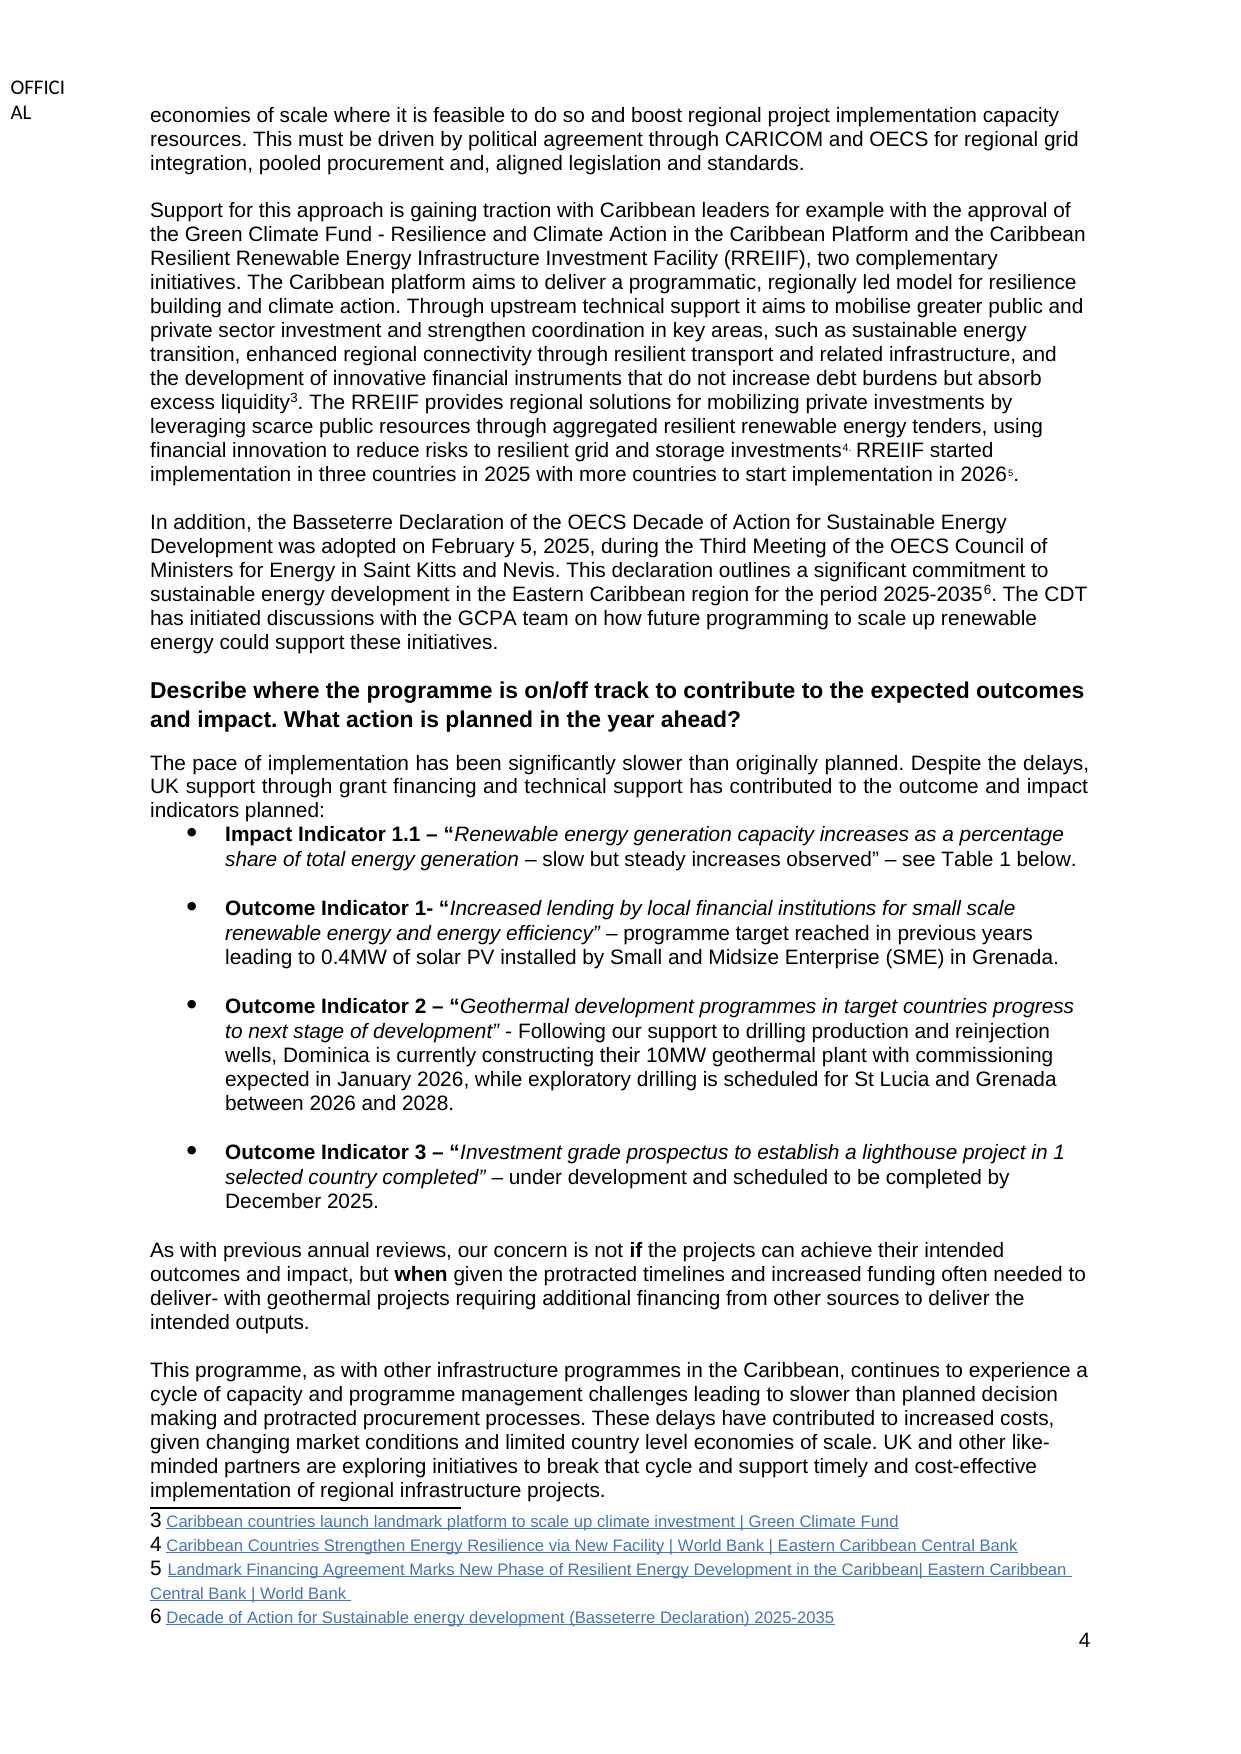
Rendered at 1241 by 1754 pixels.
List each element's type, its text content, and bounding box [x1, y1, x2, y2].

text This programme, as with other infrastructure programmes in the Caribbean, continues to experience a cycle of capacity and programme management challenges leading to slower than planned decision making and protracted procurement processes. These delays have contributed to increased costs, given changing market conditions and limited country level economies of scale. UK and other like-minded partners are exploring initiatives to break that cycle and support timely and cost-effective implementation of regional infrastructure projects. [150, 1358, 1090, 1501]
text economies of scale where it is feasible to do so and boost regional project implementation capacity resources. This must be driven by political agreement through CARICOM and OECS for regional grid integration, pooled procurement and, aligned legislation and standards. [150, 102, 1090, 174]
text In addition, the Basseterre Declaration of the OECS Decade of Action for Sustainable Energy Development was adopted on February 5, 2025, during the Third Meeting of the OECS Council of Ministers for Energy in Saint Kitts and Nevis. This declaration outlines a significant commitment to sustainable energy development in the Eastern Caribbean region for the period 2025-2035. The CDT has initiated discussions with the GCPA team on how future programming to scale up renewable energy could support these initiatives. [150, 510, 1090, 653]
text As with previous annual reviews, our concern is not if the projects can achieve their intended outcomes and impact, but when given the protracted timelines and increased funding often needed to deliver- with geothermal projects requiring additional financing from other sources to deliver the intended outputs. [150, 1238, 1090, 1334]
list Outcome Indicator 2 – “Geothermal development programmes in target countries progress to next stage of development” - Following our support to drilling production and reinjection wells, Dominica is currently constructing their 10MW geothermal plant with commissioning expected in January 2026, while exploratory drilling is scheduled for St Lucia and Grenada between 2026 and 2028. [187, 994, 1090, 1115]
list Outcome Indicator 1- “Increased lending by local financial institutions for small scale renewable energy and energy efficiency” – programme target reached in previous years leading to 0.4MW of solar PV installed by Small and Midsize Enterprise (SME) in Grenada. [187, 896, 1090, 969]
text Decade of Action for Sustainable energy development (Basseterre Declaration) 2025-2035 [150, 1603, 1090, 1627]
text Support for this approach is gaining traction with Caribbean leaders for example with the approval of the Green Climate Fund - Resilience and Climate Action in the Caribbean Platform and the Caribbean Resilient Renewable Energy Infrastructure Investment Facility (RREIIF), two complementary initiatives. The Caribbean platform aims to deliver a programmatic, regionally led model for resilience building and climate action. Through upstream technical support it aims to mobilise greater public and private sector investment and strengthen coordination in key areas, such as sustainable energy transition, enhanced regional connectivity through resilient transport and related infrastructure, and the development of innovative financial instruments that do not increase debt burdens but absorb excess liquidity. The RREIIF provides regional solutions for mobilizing private investments by leveraging scarce public resources through aggregated resilient renewable energy tenders, using financial innovation to reduce risks to resilient grid and storage investments. RREIIF started implementation in three countries in 2025 with more countries to start implementation in 2026. [150, 198, 1090, 486]
text Caribbean countries launch landmark platform to scale up climate investment | Green Climate Fund [150, 1508, 1090, 1532]
text The pace of implementation has been significantly slower than originally planned. Despite the delays, UK support through grant financing and technical support has contributed to the outcome and impact indicators planned: [150, 750, 1090, 822]
list Impact Indicator 1.1 – “Renewable energy generation capacity increases as a percentage share of total energy generation – slow but steady increases observed” – see Table 1 below. [187, 822, 1090, 871]
text Describe where the programme is on/off track to contribute to the expected outcomes and impact. What action is planned in the year ahead? [150, 677, 1090, 732]
text Landmark Financing Agreement Marks New Phase of Resilient Energy Development in the Caribbean| Eastern Caribbean Central Bank | World Bank [150, 1556, 1090, 1603]
text Caribbean Countries Strengthen Energy Resilience via New Facility | World Bank | Eastern Caribbean Central Bank [150, 1532, 1090, 1556]
list Outcome Indicator 3 – “Investment grade prospectus to establish a lighthouse project in 1 selected country completed” – under development and scheduled to be completed by December 2025. [187, 1140, 1090, 1213]
